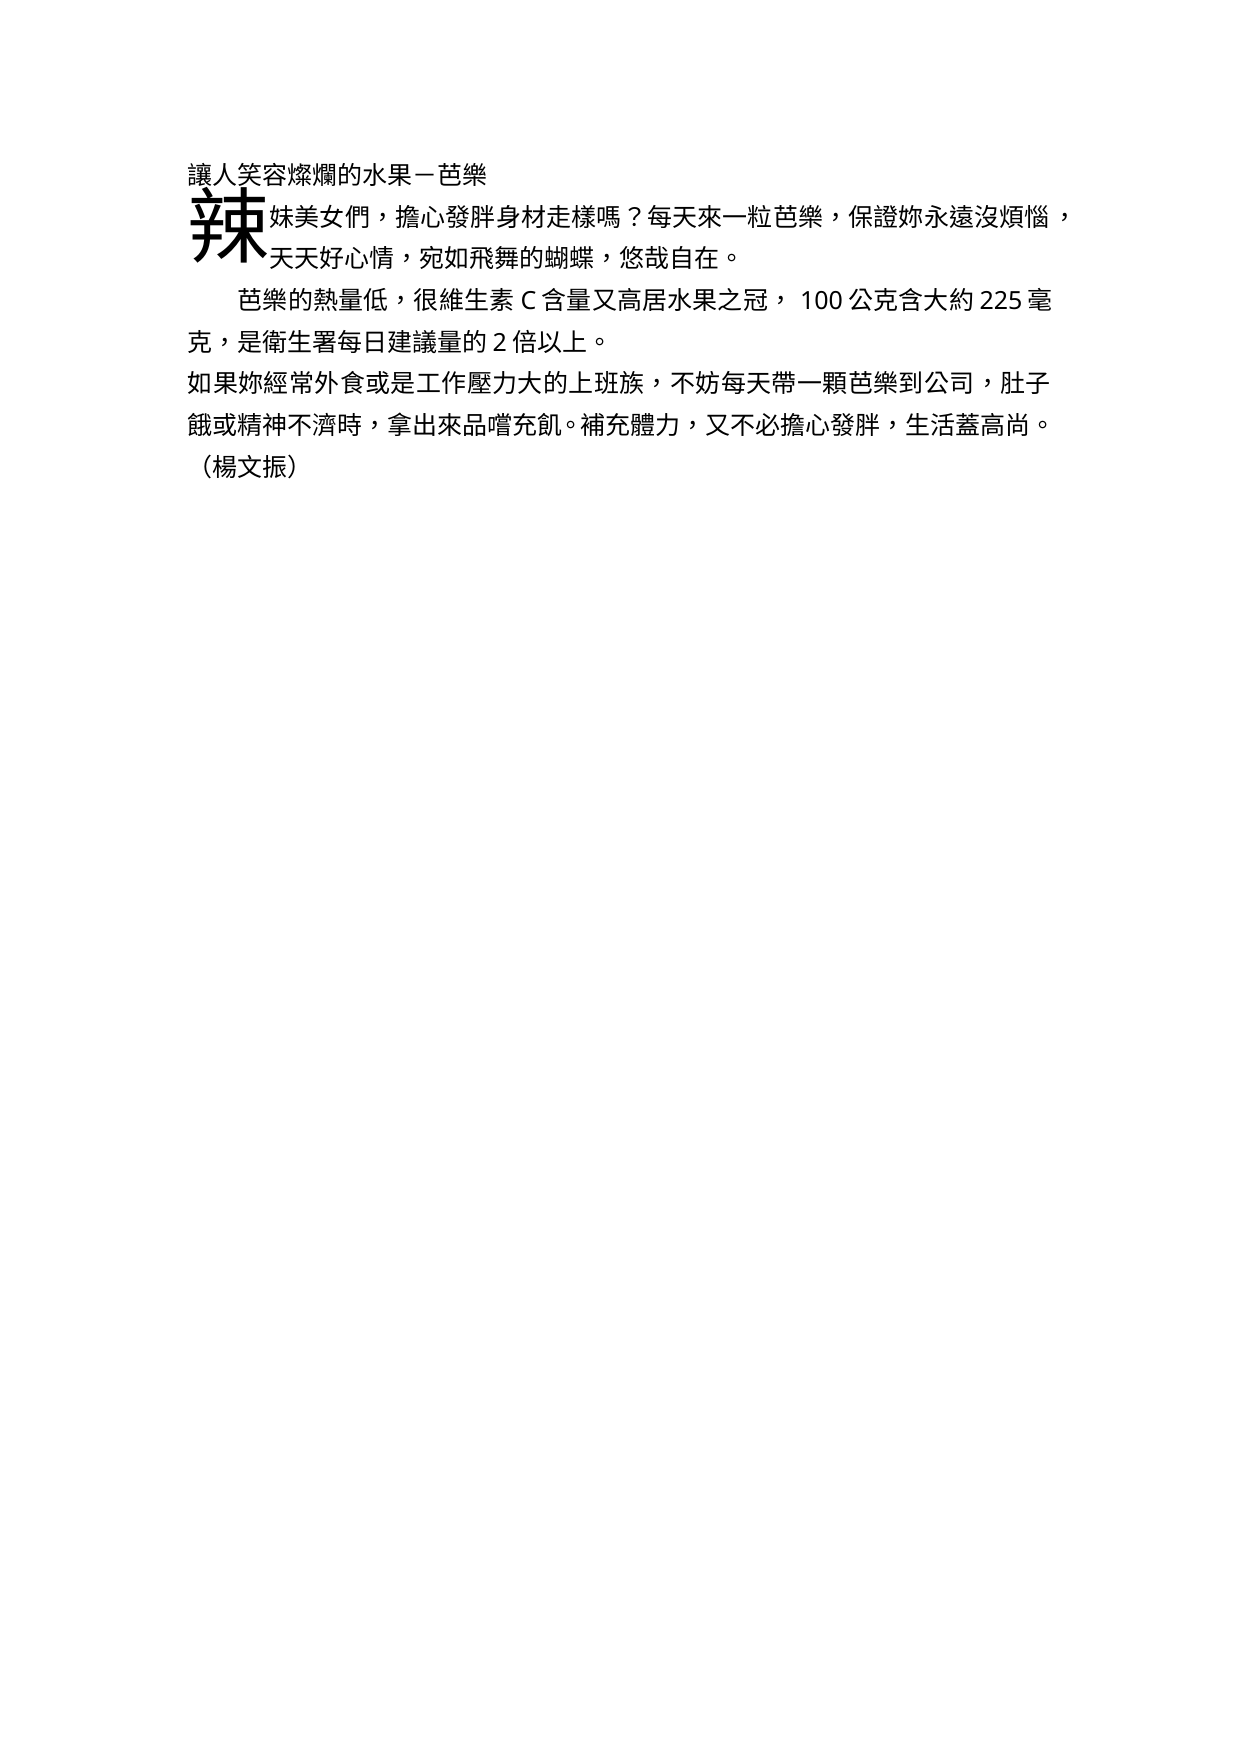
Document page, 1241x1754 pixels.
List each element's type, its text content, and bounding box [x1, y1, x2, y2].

text 讓人笑容燦爛的水果－芭樂 [187, 150, 1053, 192]
text 如果妳經常外食或是工作壓力大的上班族，不妨每天帶一顆芭樂到公司，肚子餓或精神不濟時，拿出來品嚐充飢。補充體力，又不必擔心發胖，生活蓋高尚。（楊文振） [187, 358, 1053, 483]
text 芭樂的熱量低，很維生素C含量又高居水果之冠， 100公克含大約225毫克，是衛生署每日建議量的2倍以上。 [187, 275, 1053, 358]
text 辣妹美女們，擔心發胖身材走樣嗎？每天來一粒芭樂，保證妳永遠沒煩惱，天天好心情，宛如飛舞的蝴蝶，悠哉自在。 [187, 192, 1053, 275]
